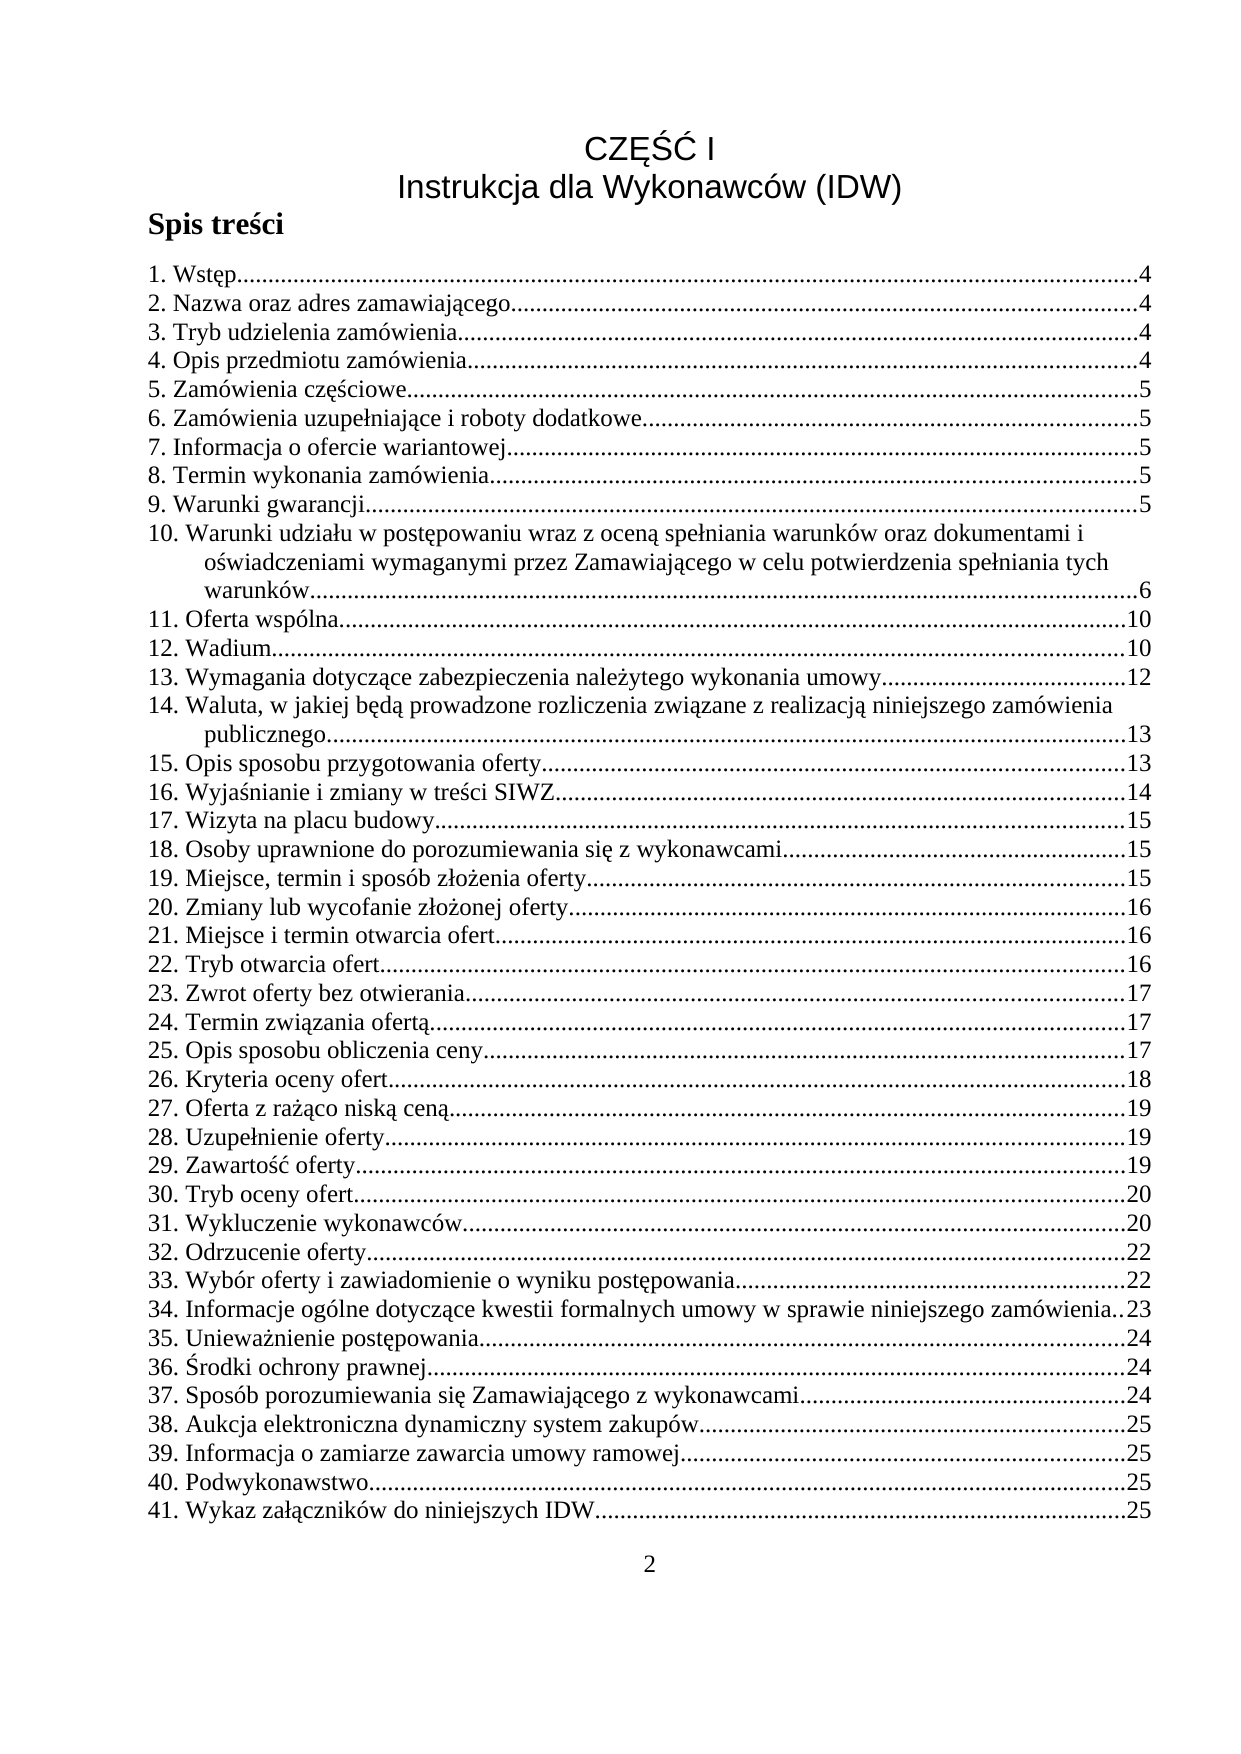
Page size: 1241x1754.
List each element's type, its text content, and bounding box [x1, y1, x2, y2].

text 14. Waluta, w jakiej będą prowadzone rozliczenia związane z realizacją niniejszego zamówienia publicznego. 13 [148, 691, 1151, 748]
text 9. Warunki gwarancji. 5 [148, 489, 1151, 518]
text 1. Wstęp. 4 [148, 259, 1151, 288]
text 3. Tryb udzielenia zamówienia. 4 [148, 317, 1151, 346]
text 31. Wykluczenie wykonawców. 20 [148, 1208, 1151, 1237]
text 35. Unieważnienie postępowania. 24 [148, 1323, 1151, 1352]
text 5. Zamówienia częściowe 5 [148, 374, 1151, 403]
text 23. Zwrot oferty bez otwierania. 17 [148, 978, 1151, 1007]
text 6. Zamówienia uzupełniające i roboty dodatkowe. 5 [148, 403, 1151, 432]
text 40. Podwykonawstwo. 25 [148, 1467, 1151, 1496]
text Spis treści [148, 205, 1151, 241]
text 16. Wyjaśnianie i zmiany w treści SIWZ. 14 [148, 777, 1151, 806]
text 18. Osoby uprawnione do porozumiewania się z wykonawcami. 15 [148, 834, 1151, 863]
text 4. Opis przedmiotu zamówienia. 4 [148, 346, 1151, 374]
text 33. Wybór oferty i zawiadomienie o wyniku postępowania. 22 [148, 1266, 1151, 1294]
text 13. Wymagania dotyczące zabezpieczenia należytego wykonania umowy. 12 [148, 662, 1151, 691]
text 29. Zawartość oferty. 19 [148, 1151, 1151, 1179]
text 25. Opis sposobu obliczenia ceny. 17 [148, 1036, 1151, 1064]
text 30. Tryb oceny ofert. 20 [148, 1179, 1151, 1208]
text 32. Odrzucenie oferty. 22 [148, 1237, 1151, 1266]
text CZĘŚĆ I [148, 128, 1151, 167]
text 22. Tryb otwarcia ofert. 16 [148, 949, 1151, 978]
text 12. Wadium 10 [148, 633, 1151, 662]
text 10. Warunki udziału w postępowaniu wraz z oceną spełniania warunków oraz dokumentami i oświadczeniami wymaganymi przez Zamawiającego w celu potwierdzenia spełniania tych warunków. 6 [148, 518, 1151, 604]
text 19. Miejsce, termin i sposób złożenia oferty. 15 [148, 863, 1151, 892]
text 27. Oferta z rażąco niską ceną. 19 [148, 1093, 1151, 1122]
text 26. Kryteria oceny ofert. 18 [148, 1064, 1151, 1093]
text 7. Informacja o ofercie wariantowej. 5 [148, 432, 1151, 461]
text 8. Termin wykonania zamówienia. 5 [148, 461, 1151, 489]
text 34. Informacje ogólne dotyczące kwestii formalnych umowy w sprawie niniejszego zamówienia. 23 [148, 1294, 1151, 1323]
text 20. Zmiany lub wycofanie złożonej oferty. 16 [148, 892, 1151, 921]
text 36. Środki ochrony prawnej. 24 [148, 1352, 1151, 1381]
text 41. Wykaz załączników do niniejszych IDW. 25 [148, 1496, 1151, 1524]
text 24. Termin związania ofertą. 17 [148, 1007, 1151, 1036]
text 17. Wizyta na placu budowy. 15 [148, 806, 1151, 834]
text 15. Opis sposobu przygotowania oferty. 13 [148, 748, 1151, 777]
text 39. Informacja o zamiarze zawarcia umowy ramowej. 25 [148, 1438, 1151, 1467]
text 37. Sposób porozumiewania się Zamawiającego z wykonawcami. 24 [148, 1381, 1151, 1409]
text 21. Miejsce i termin otwarcia ofert. 16 [148, 921, 1151, 949]
text Instrukcja dla Wykonawców (IDW) [148, 167, 1151, 205]
text 28. Uzupełnienie oferty. 19 [148, 1122, 1151, 1151]
text 2. Nazwa oraz adres zamawiającego. 4 [148, 288, 1151, 317]
text 38. Aukcja elektroniczna dynamiczny system zakupów. 25 [148, 1409, 1151, 1438]
text 11. Oferta wspólna. 10 [148, 604, 1151, 633]
